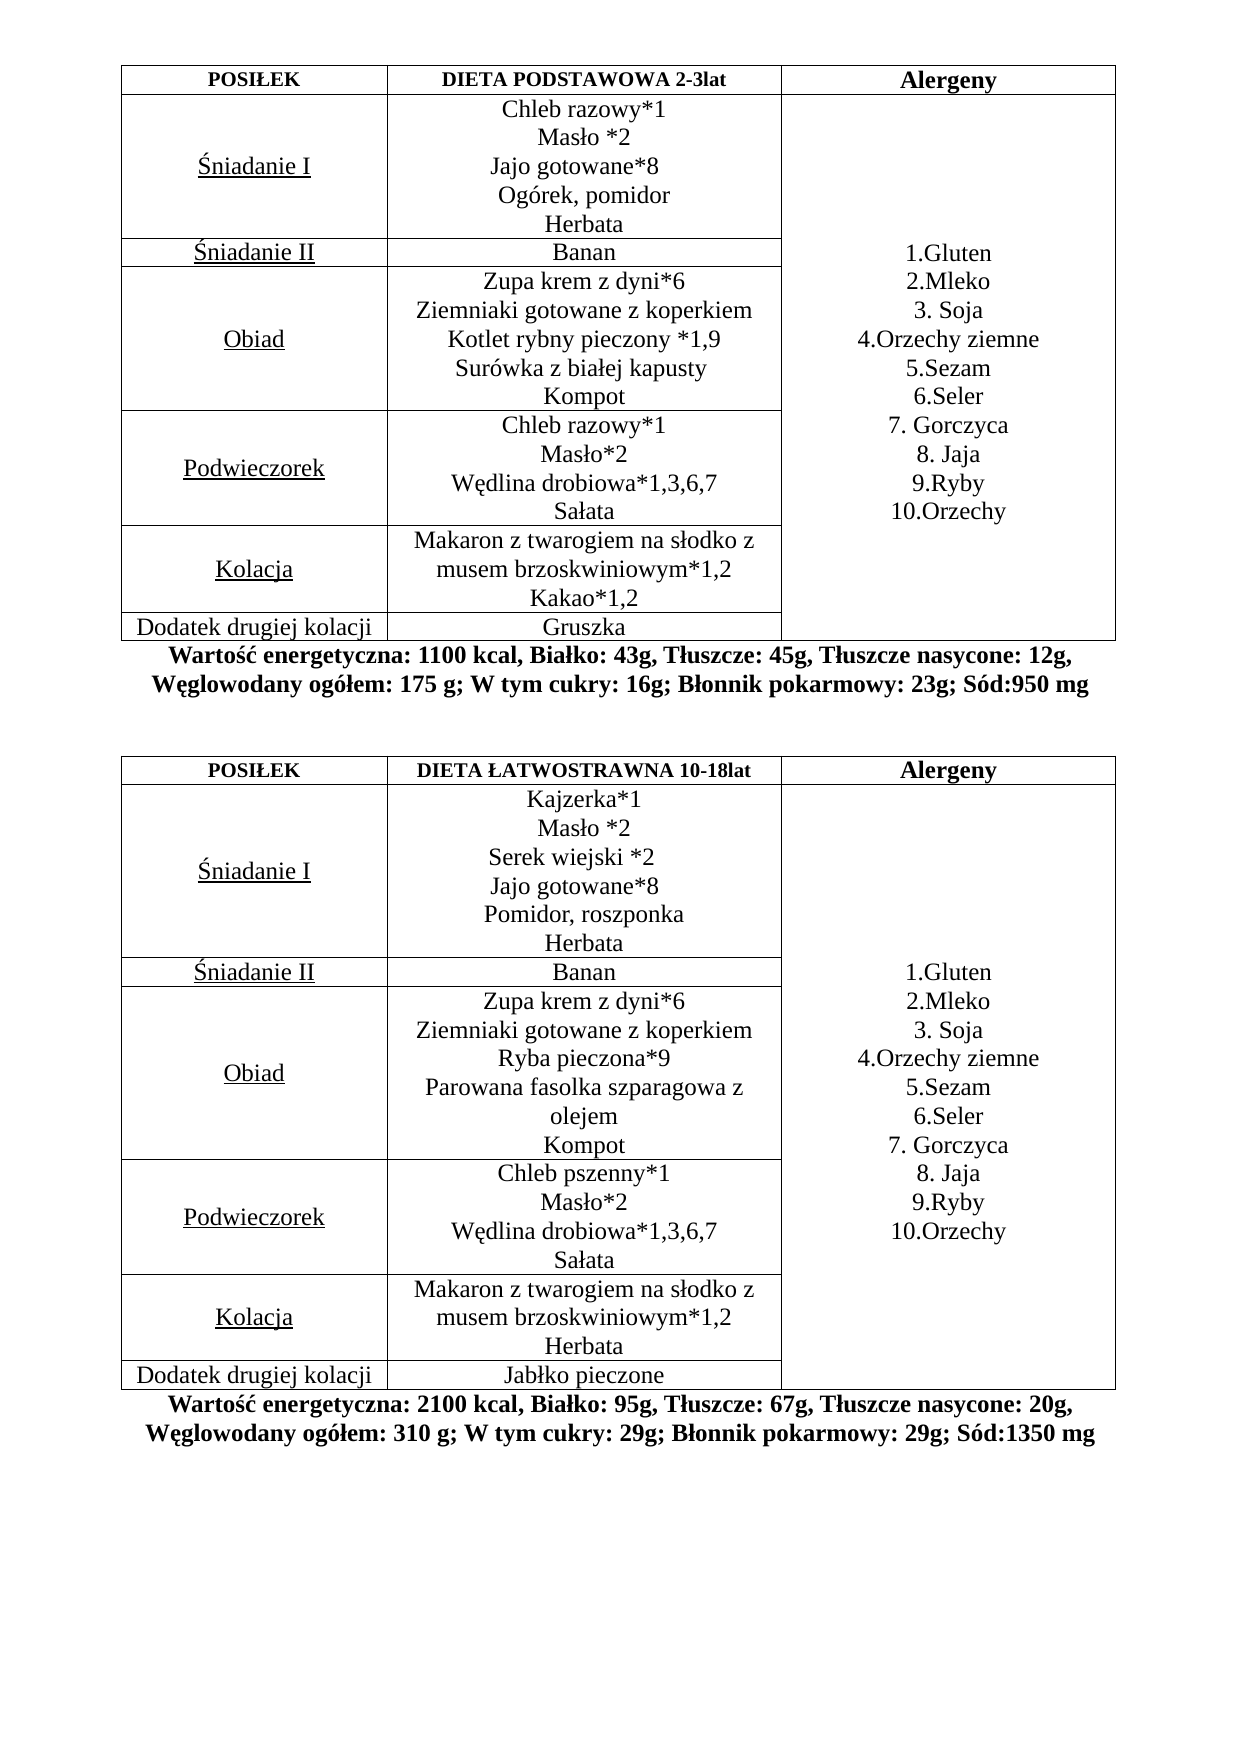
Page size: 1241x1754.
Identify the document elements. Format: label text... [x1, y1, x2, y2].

table_cell Makaron z twarogiem na słodko z musem brzoskwiniowym*1,2 Kakao*1,2 [388, 526, 781, 612]
table_header Alergeny [782, 66, 1115, 93]
table_header POSIŁEK [122, 66, 387, 93]
table_header Alergeny [782, 757, 1115, 784]
table_cell Zupa krem z dyni*6 Ziemniaki gotowane z koperkiem Ryba pieczona*9 Parowana fasolka szparagowa z olejem Kompot [388, 987, 781, 1158]
table_cell 1.Gluten 2.Mleko 3. Soja 4.Orzechy ziemne 5.Sezam 6.Seler 7. Gorczyca 8. Jaja 9.Ryby 10.Orzechy [782, 785, 1115, 1389]
table_cell Kajzerka*1 Masło *2 Serek wiejski *2 Jajo gotowane*8 Pomidor, roszponka Herbata [388, 785, 781, 957]
table_cell Makaron z twarogiem na słodko z musem brzoskwiniowym*1,2 Herbata [388, 1275, 781, 1360]
table_header POSIŁEK [122, 757, 387, 784]
table_cell Podwieczorek [122, 411, 387, 525]
table_cell Podwieczorek [122, 1160, 387, 1273]
text Wartość energetyczna: 2100 kcal, Białko: 95g, Tłuszcze: 67g, Tłuszcze nasycone: 20g, Węglowodany ogółem: 310 g; W tym cukry: 29g; Błonnik pokarmowy: 29g; Sód:1350 mg [118, 1389, 1122, 1446]
table_header DIETA PODSTAWOWA 2-3lat [388, 66, 781, 93]
table_header DIETA ŁATWOSTRAWNA 10-18lat [388, 757, 781, 784]
table_cell Jabłko pieczone [388, 1361, 781, 1389]
table_cell Chleb razowy*1 Masło*2 Wędlina drobiowa*1,3,6,7 Sałata [388, 411, 781, 525]
table_cell Chleb pszenny*1 Masło*2 Wędlina drobiowa*1,3,6,7 Sałata [388, 1160, 781, 1273]
table_cell Śniadanie II [122, 239, 387, 266]
table_cell Dodatek drugiej kolacji [122, 613, 387, 640]
table_cell Obiad [122, 267, 387, 410]
table_cell Dodatek drugiej kolacji [122, 1361, 387, 1389]
text Wartość energetyczna: 1100 kcal, Białko: 43g, Tłuszcze: 45g, Tłuszcze nasycone: 12g, Węglowodany ogółem: 175 g; W tym cukry: 16g; Błonnik pokarmowy: 23g; Sód:950 mg [118, 641, 1122, 698]
table_cell Chleb razowy*1 Masło *2 Jajo gotowane*8 Ogórek, pomidor Herbata [388, 95, 781, 237]
table_cell Banan [388, 239, 781, 266]
table_cell Kolacja [122, 1275, 387, 1360]
table_cell Zupa krem z dyni*6 Ziemniaki gotowane z koperkiem Kotlet rybny pieczony *1,9 Surówka z białej kapusty Kompot [388, 267, 781, 410]
table_cell Obiad [122, 987, 387, 1158]
table_cell Gruszka [388, 613, 781, 640]
table_cell Śniadanie I [122, 95, 387, 237]
table_cell Śniadanie I [122, 785, 387, 957]
table_cell 1.Gluten 2.Mleko 3. Soja 4.Orzechy ziemne 5.Sezam 6.Seler 7. Gorczyca 8. Jaja 9.Ryby 10.Orzechy [782, 95, 1115, 640]
table_cell Banan [388, 958, 781, 986]
table_cell Śniadanie II [122, 958, 387, 986]
table_cell Kolacja [122, 526, 387, 612]
